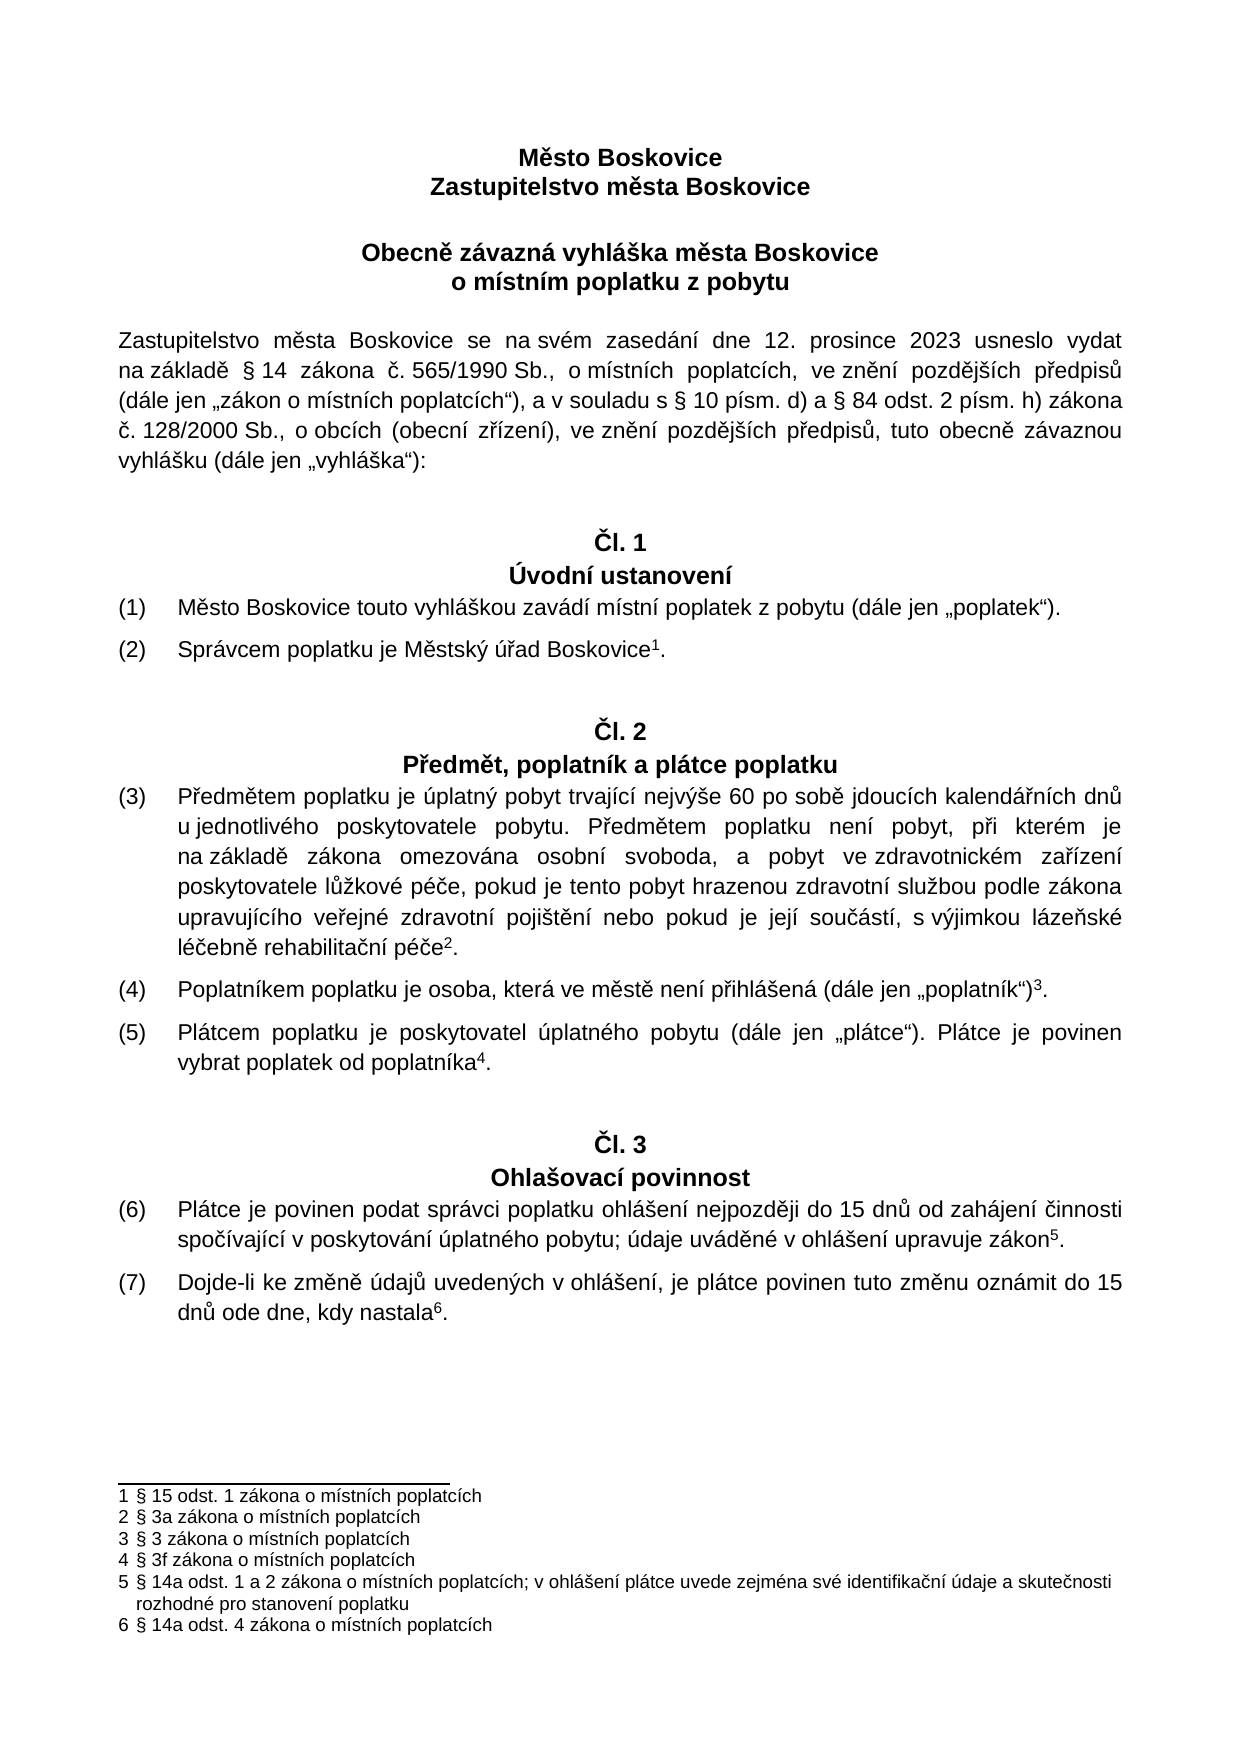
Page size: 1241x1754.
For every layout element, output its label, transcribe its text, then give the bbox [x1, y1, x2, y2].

text Město Boskovice Zastupitelstvo města Boskovice [118, 143, 1122, 201]
list Správcem poplatku je Městský úřad Boskovice. [118, 636, 1122, 663]
subtitle Čl. 2 Předmět, poplatník a plátce poplatku [118, 717, 1122, 778]
subtitle Čl. 1 Úvodní ustanovení [118, 528, 1122, 589]
list Plátce je povinen podat správci poplatku ohlášení nejpozději do 15 dnů od zahájení činnosti spočívající v poskytování úplatného pobytu; údaje uváděné v ohlášení upravuje zákon. [118, 1196, 1122, 1252]
list § 14a odst. 4 zákona o místních poplatcích [118, 1614, 1122, 1635]
list Město Boskovice touto vyhláškou zavádí místní poplatek z pobytu (dále jen „poplatek“). [118, 594, 1122, 620]
list § 14a odst. 1 a 2 zákona o místních poplatcích; v ohlášení plátce uvede zejména své identifikační údaje a skutečnosti rozhodné pro stanovení poplatku [118, 1571, 1122, 1614]
list Předmětem poplatku je úplatný pobyt trvající nejvýše 60 po sobě jdoucích kalendářních dnů u jednotlivého poskytovatele pobytu. Předmětem poplatku není pobyt, při kterém je na základě zákona omezována osobní svoboda, a pobyt ve zdravotnickém zařízení poskytovatele lůžkové péče, pokud je tento pobyt hrazenou zdravotní službou podle zákona upravujícího veřejné zdravotní pojištění nebo pokud je její součástí, s výjimkou lázeňské léčebně rehabilitační péče. [118, 783, 1122, 960]
list § 15 odst. 1 zákona o místních poplatcích [118, 1484, 1122, 1506]
list Poplatníkem poplatku je osoba, která ve městě není přihlášená (dále jen „poplatník“). [118, 976, 1122, 1003]
list Plátcem poplatku je poskytovatel úplatného pobytu (dále jen „plátce“). Plátce je povinen vybrat poplatek od poplatníka. [118, 1019, 1122, 1076]
subtitle Čl. 3 Ohlašovací povinnost [118, 1129, 1122, 1191]
list § 3f zákona o místních poplatcích [118, 1549, 1122, 1571]
list § 3a zákona o místních poplatcích [118, 1506, 1122, 1528]
list Dojde-li ke změně údajů uvedených v ohlášení, je plátce povinen tuto změnu oznámit do 15 dnů ode dne, kdy nastala. [118, 1268, 1122, 1325]
list § 3 zákona o místních poplatcích [118, 1528, 1122, 1549]
subtitle Obecně závazná vyhláška města Boskovice o místním poplatku z pobytu [118, 238, 1122, 295]
text Zastupitelstvo města Boskovice se na svém zasedání dne 12. prosince 2023 usneslo vydat na základě § 14 zákona č. 565/1990 Sb., o místních poplatcích, ve znění pozdějších předpisů (dále jen „zákon o místních poplatcích“), a v souladu s § 10 písm. d) a § 84 odst. 2 písm. h) zákona č. 128/2000 Sb., o obcích (obecní zřízení), ve znění pozdějších předpisů, tuto obecně závaznou vyhlášku (dále jen „vyhláška“): [118, 327, 1122, 474]
